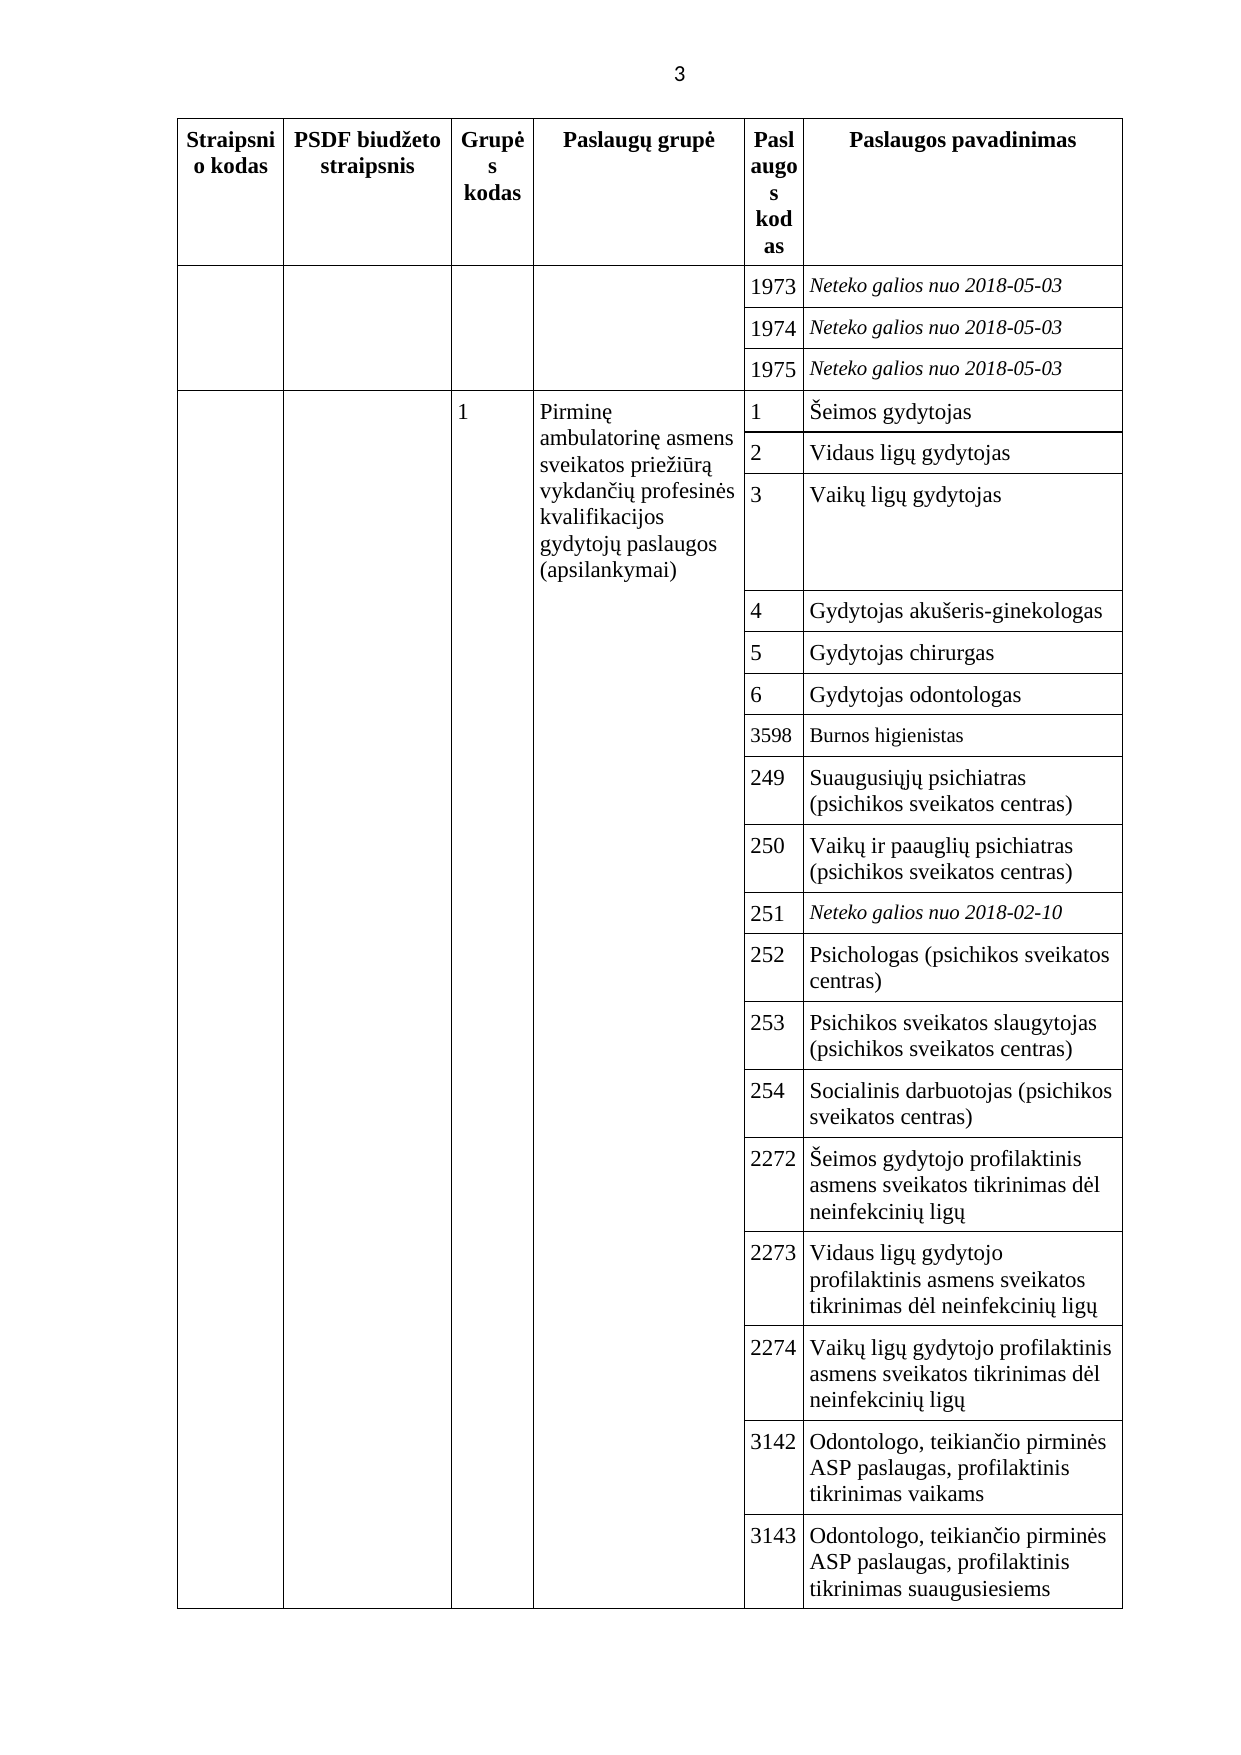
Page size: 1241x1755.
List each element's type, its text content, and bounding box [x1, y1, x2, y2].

table_cell 1973 [745, 266, 803, 307]
table_cell 3142 [745, 1421, 803, 1514]
table_cell 2272 [745, 1138, 803, 1231]
table_cell [534, 266, 744, 307]
table_cell [452, 1420, 533, 1514]
table_cell [178, 756, 283, 824]
table_cell [284, 1001, 451, 1069]
table_cell [534, 714, 744, 756]
table_cell [178, 933, 283, 1001]
table_cell [178, 824, 283, 892]
table_cell [534, 824, 744, 892]
table_cell 2274 [745, 1326, 803, 1420]
table_cell [178, 1069, 283, 1137]
table_cell [452, 673, 533, 714]
table_cell [452, 590, 533, 631]
table_header Paslaugų grupė [534, 119, 744, 265]
table_cell [178, 307, 283, 390]
table_cell Vaikų ir paauglių psichiatras (psichikos sveikatos centras) [804, 825, 1122, 892]
table_header PSDF biudžeto straipsnis [284, 119, 451, 265]
table_cell Vidaus ligų gydytojo profilaktinis asmens sveikatos tikrinimas dėl neinfekcinių ligų [804, 1232, 1122, 1325]
table_header Paslaugos pavadinimas [804, 119, 1122, 265]
table_cell [284, 391, 451, 589]
table_cell [284, 1420, 451, 1514]
table_cell [534, 1231, 744, 1325]
table_cell [452, 1137, 533, 1231]
table_cell [284, 673, 451, 714]
table_header Grupės kodas [452, 119, 533, 265]
table_cell 254 [745, 1070, 803, 1137]
table_cell 3143 [745, 1515, 803, 1608]
table_cell Psichikos sveikatos slaugytojas (psichikos sveikatos centras) [804, 1002, 1122, 1069]
table_cell Vaikų ligų gydytojo profilaktinis asmens sveikatos tikrinimas dėl neinfekcinių ligų [804, 1326, 1122, 1420]
table_cell 3598 [745, 715, 803, 756]
table_cell Vidaus ligų gydytojas [804, 433, 1122, 473]
table_cell [284, 1069, 451, 1137]
table_cell Neteko galios nuo 2018-05-03 [804, 349, 1122, 390]
table_cell [178, 1325, 283, 1420]
table_header Paslaugos kodas [745, 119, 803, 265]
table_cell [452, 266, 533, 307]
table_cell [534, 933, 744, 1001]
table_cell [534, 1420, 744, 1514]
table_cell [178, 590, 283, 631]
table_cell [534, 631, 744, 673]
table_cell 252 [745, 934, 803, 1001]
table_cell 5 [745, 632, 803, 673]
table_cell [452, 892, 533, 933]
table_cell 2 [745, 433, 803, 473]
table_cell [284, 1231, 451, 1325]
table_cell [284, 266, 451, 307]
table_cell [178, 1420, 283, 1514]
table_cell [178, 1137, 283, 1231]
table_cell Suaugusiųjų psichiatras (psichikos sveikatos centras) [804, 757, 1122, 824]
table_cell [534, 590, 744, 631]
table_cell [284, 590, 451, 631]
table_cell Gydytojas odontologas [804, 674, 1122, 714]
table_cell [534, 673, 744, 714]
table_cell 251 [745, 893, 803, 933]
table_cell [534, 1001, 744, 1069]
table_cell Socialinis darbuotojas (psichikos sveikatos centras) [804, 1070, 1122, 1137]
table_cell 250 [745, 825, 803, 892]
table_cell [534, 1069, 744, 1137]
table_cell Vaikų ligų gydytojas [804, 474, 1122, 589]
table_cell [178, 1231, 283, 1325]
table_cell [534, 1514, 744, 1608]
table_cell [452, 756, 533, 824]
table_cell [452, 824, 533, 892]
table_cell [452, 933, 533, 1001]
table_cell 249 [745, 757, 803, 824]
table_cell [284, 824, 451, 892]
table_cell [284, 714, 451, 756]
table_cell [178, 714, 283, 756]
table_cell [284, 631, 451, 673]
table_cell Pirminę ambulatorinę asmens sveikatos priežiūrą vykdančių profesinės kvalifikacijos gydytojų paslaugos (apsilankymai) [534, 391, 744, 589]
table_cell Neteko galios nuo 2018-02-10 [804, 893, 1122, 933]
table_cell Šeimos gydytojas [804, 391, 1122, 431]
table_cell [178, 1001, 283, 1069]
table_cell [284, 892, 451, 933]
table_cell 1974 [745, 308, 803, 348]
table_cell [284, 1514, 451, 1608]
table_cell [178, 266, 283, 307]
table_cell 4 [745, 591, 803, 631]
table_cell Psichologas (psichikos sveikatos centras) [804, 934, 1122, 1001]
table_cell [452, 1325, 533, 1420]
table_cell 253 [745, 1002, 803, 1069]
table_cell Gydytojas chirurgas [804, 632, 1122, 673]
table_cell [178, 391, 283, 589]
table_cell [284, 756, 451, 824]
table_cell Burnos higienistas [804, 715, 1122, 756]
table_cell [452, 307, 533, 390]
table_cell Neteko galios nuo 2018-05-03 [804, 266, 1122, 307]
table_cell [534, 307, 744, 390]
table_header Straipsnio kodas [178, 119, 283, 265]
table_cell [178, 1514, 283, 1608]
table_cell [284, 1137, 451, 1231]
table_cell 1 [745, 391, 803, 431]
table_cell [452, 631, 533, 673]
table_cell [534, 756, 744, 824]
table_cell [284, 307, 451, 390]
table_cell [452, 1231, 533, 1325]
table_cell 1 [452, 391, 533, 589]
table_cell Gydytojas akušeris-ginekologas [804, 591, 1122, 631]
table_cell [534, 1325, 744, 1420]
table_cell [178, 631, 283, 673]
table_cell [284, 1325, 451, 1420]
table_cell Neteko galios nuo 2018-05-03 [804, 308, 1122, 348]
table_cell Odontologo, teikiančio pirminės ASP paslaugas, profilaktinis tikrinimas suaugusiesiems [804, 1515, 1122, 1608]
table_cell Odontologo, teikiančio pirminės ASP paslaugas, profilaktinis tikrinimas vaikams [804, 1421, 1122, 1514]
table_cell [178, 892, 283, 933]
table_cell 1975 [745, 349, 803, 390]
table_cell 2273 [745, 1232, 803, 1325]
table_cell [534, 892, 744, 933]
table_cell [452, 1069, 533, 1137]
table_cell [452, 1001, 533, 1069]
table_cell [284, 933, 451, 1001]
table_cell [534, 1137, 744, 1231]
table_cell 6 [745, 674, 803, 714]
table_cell [452, 1514, 533, 1608]
table_cell Šeimos gydytojo profilaktinis asmens sveikatos tikrinimas dėl neinfekcinių ligų [804, 1138, 1122, 1231]
table_cell [178, 673, 283, 714]
table_cell 3 [745, 474, 803, 589]
table_cell [452, 714, 533, 756]
